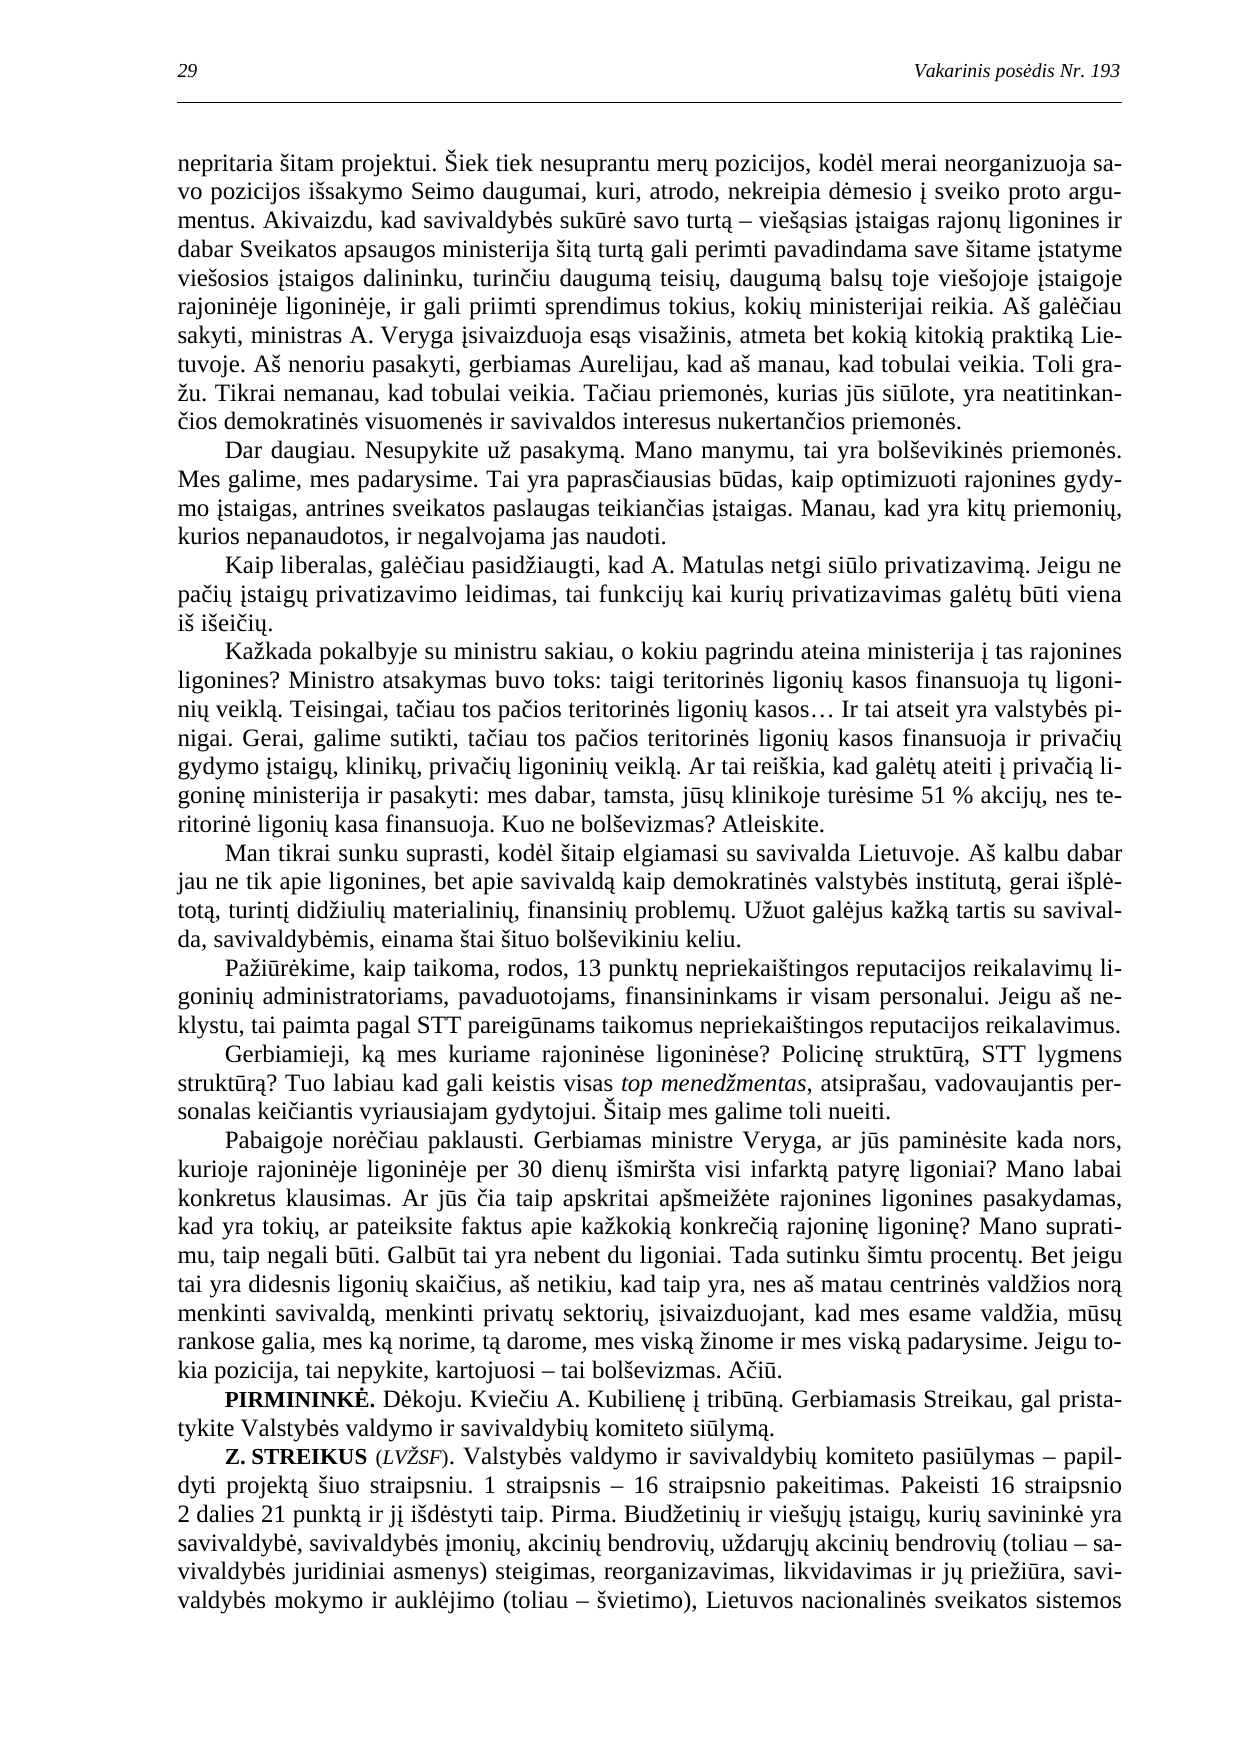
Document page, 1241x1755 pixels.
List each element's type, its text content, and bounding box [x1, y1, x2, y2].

text ne­pri­ta­ria ši­tam pro­jek­tui. Šiek tiek ne­su­pran­tu me­rų po­zi­ci­jos, ko­dėl me­rai ne­or­ga­ni­zuo­ja sa­vo po­zi­ci­jos iš­sa­ky­mo Sei­mo dau­gu­mai, ku­ri, at­ro­do, ne­krei­pia dė­me­sio į svei­ko pro­to ar­gu­men­tus. Aki­vaiz­du, kad sa­vi­val­dy­bės su­kū­rė sa­vo tur­tą – vie­šą­sias įstai­gas ra­jo­nų li­go­ni­nes ir da­bar Svei­ka­tos ap­sau­gos mi­nis­te­ri­ja ši­tą tur­tą ga­li per­im­ti pa­va­din­da­ma sa­ve ši­ta­me įsta­ty­me vie­šo­sios įstai­gos da­li­nin­ku, tu­rin­čiu dau­gu­mą tei­sių, dau­gu­mą bal­sų to­je vie­šo­jo­je įstai­go­je ra­jo­ni­nė­je li­go­ni­nė­je, ir ga­li pri­im­ti spren­di­mus to­kius, ko­kių mi­nis­te­ri­jai rei­kia. Aš ga­lė­čiau sa­ky­ti, mi­nist­ras A. Ve­ry­ga įsi­vaiz­duo­ja esąs vi­sa­ži­nis, at­me­ta bet ko­kią ki­to­kią prak­ti­ką Lie­tu­vo­je. Aš ne­no­riu pa­sa­ky­ti, ger­bia­mas Au­re­li­jau, kad aš ma­nau, kad to­bu­lai vei­kia. To­li gra­žu. Tik­rai ne­ma­nau, kad to­bu­lai vei­kia. Ta­čiau prie­mo­nės, ku­rias jūs siū­lo­te, yra ne­ati­tin­kan­čios de­mo­kra­tinės vi­suo­me­nės ir sa­vi­val­dos in­te­re­sus nu­ker­tan­čios prie­mo­nės. [177, 148, 1122, 435]
text Pa­bai­go­je no­rė­čiau pa­klaus­ti. Ger­bia­mas mi­nist­re Ve­ry­ga, ar jūs pa­mi­nė­si­te ka­da nors, ku­rio­je ra­jo­ni­nė­je li­go­ni­nė­je per 30 die­nų iš­mirš­ta vi­si in­fark­tą pa­ty­rę li­go­niai? Ma­no la­bai kon­kre­tus klau­si­mas. Ar jūs čia taip ap­skri­tai ap­šmei­žė­te ra­jo­ni­nes li­go­ni­nes pa­sa­ky­da­mas, kad yra to­kių, ar pa­teik­si­te fak­tus apie kaž­ko­kią kon­kre­čią ra­jo­ni­nę li­go­ni­nę? Ma­no su­pra­ti­mu, taip ne­ga­li bū­ti. Gal­būt tai yra ne­bent du li­go­niai. Ta­da su­tin­ku šim­tu pro­cen­tų. Bet jei­gu tai yra di­des­nis li­go­nių skai­čius, aš ne­ti­kiu, kad taip yra, nes aš ma­tau cen­tri­nės val­džios no­rą men­kin­ti sa­vi­val­dą, men­kin­ti pri­va­tų sek­to­rių, įsi­vaiz­duo­jant, kad mes esa­me val­džia, mū­sų ran­ko­se ga­lia, mes ką no­ri­me, tą da­ro­me, mes vis­ką ži­no­me ir mes vis­ką pa­da­ry­si­me. Jei­gu to­kia po­zi­ci­ja, tai ne­py­ki­te, kar­to­juo­si – tai bol­še­viz­mas. Ačiū. [177, 1125, 1122, 1384]
text Kaip li­be­ra­las, ga­lė­čiau pa­si­džiaug­ti, kad A. Ma­tu­las net­gi siū­lo pri­va­ti­za­vi­mą. Jei­gu ne pa­čių įstai­gų pri­va­ti­za­vi­mo lei­di­mas, tai funk­ci­jų kai ku­rių pri­va­ti­za­vi­mas ga­lė­tų bū­ti vie­na iš iš­ei­čių. [177, 550, 1122, 636]
text Z. STREIKUS (LVŽSF). Vals­ty­bės val­dy­mo ir sa­vi­val­dy­bių ko­mi­te­to pa­siū­ly­mas – pa­pil­dy­ti pro­jek­tą šiuo straips­niu. 1 straips­nis – 16 straips­nio pa­kei­ti­mas. Pa­keis­ti 16 straips­nio 2 da­lies 21 punk­tą ir jį iš­dės­ty­ti taip. Pir­ma. Biu­dže­ti­nių ir vie­šų­jų įstai­gų, ku­rių sa­vi­nin­kė yra sa­vi­val­dy­bė, sa­vi­val­dy­bės įmo­nių, ak­ci­nių ben­dro­vių, už­da­rų­jų ak­ci­nių ben­dro­vių (to­liau – sa­vi­val­dy­bės ju­ri­di­niai as­me­nys) stei­gi­mas, re­or­ga­ni­za­vi­mas, lik­vi­da­vi­mas ir jų prie­žiū­ra, sa­vi­val­dy­bės mo­ky­mo ir auk­lė­ji­mo (to­liau – švie­ti­mo), Lie­tu­vos na­cio­na­li­nės svei­ka­tos sis­te­mos [177, 1441, 1122, 1614]
text Man tik­rai sun­ku su­pras­ti, ko­dėl ši­taip el­gia­ma­si su sa­vi­val­da Lie­tu­vo­je. Aš kal­bu da­bar jau ne tik apie li­go­ni­nes, bet apie sa­vi­val­dą kaip de­mo­kra­tinės vals­ty­bės ins­ti­tu­tą, ge­rai iš­plė­to­tą, tu­rin­tį di­džiu­lių ma­te­ria­li­nių, fi­nan­si­nių pro­ble­mų. Užuot ga­lė­jus kaž­ką tar­tis su sa­vi­val­da, sa­vi­val­dy­bė­mis, ei­na­ma štai ši­tuo bol­še­vi­ki­niu ke­liu. [177, 838, 1122, 953]
text Kaž­ka­da po­kal­by­je su mi­nist­ru sa­kiau, o ko­kiu pa­grin­du at­ei­na mi­nis­te­ri­ja į tas ra­jo­ni­nes li­go­ni­nes? Mi­nist­ro at­sa­ky­mas bu­vo toks: tai­gi te­ri­to­ri­nės li­go­nių ka­sos fi­nan­suo­ja tų li­go­ni­nių veik­lą. Tei­sin­gai, ta­čiau tos pa­čios te­ri­to­ri­nės li­go­nių ka­sos… Ir tai at­seit yra vals­ty­bės pi­ni­gai. Ge­rai, ga­li­me su­tik­ti, ta­čiau tos pa­čios te­ri­to­ri­nės li­go­nių ka­sos fi­nan­suo­ja ir pri­va­čių gy­dy­mo įstai­gų, kli­ni­kų, pri­va­čių li­go­ni­nių veik­lą. Ar tai reiš­kia, kad ga­lė­tų at­ei­ti į pri­va­čią li­go­ni­nę mi­nis­te­ri­ja ir pa­sa­ky­ti: mes da­bar, tams­ta, jū­sų kli­ni­ko­je tu­rė­si­me 51 % ak­ci­jų, nes te­ri­to­ri­nė li­go­nių ka­sa fi­nan­suo­ja. Kuo ne bol­še­viz­mas? At­leis­ki­te. [177, 636, 1122, 838]
text PIRMININKĖ. Dė­ko­ju. Kvie­čiu A. Ku­bi­lie­nę į tri­bū­ną. Ger­bia­ma­sis Strei­kau, gal pri­sta­ty­ki­te Vals­ty­bės val­dy­mo ir sa­vi­val­dy­bių ko­mi­te­to siū­ly­mą. [177, 1384, 1122, 1441]
text Pa­žiū­rė­ki­me, kaip tai­ko­ma, ro­dos, 13 punk­tų ne­pri­ekaiš­tin­gos re­pu­ta­ci­jos rei­ka­la­vi­mų li­go­ni­nių ad­mi­nist­ra­to­riams, pa­va­duo­to­jams, fi­nan­si­nin­kams ir vi­sam per­so­na­lui. Jei­gu aš ne­klys­tu, tai pa­im­ta pa­gal STT pa­rei­gū­nams tai­ko­mus ne­pri­ekaiš­tin­gos re­pu­ta­ci­jos rei­ka­la­vi­mus. [177, 953, 1122, 1039]
text Ger­bia­mie­ji, ką mes ku­ria­me ra­jo­ni­nė­se li­go­ni­nė­se? Po­li­ci­nę struk­tū­rą, STT lyg­mens struk­tū­rą? Tuo la­biau kad ga­li keis­tis vi­sas top me­nedž­men­tas, at­si­pra­šau, va­do­vau­jan­tis per­so­na­las kei­čian­tis vy­riau­sia­jam gy­dy­to­jui. Ši­taip mes ga­li­me to­li nu­ei­ti. [177, 1039, 1122, 1125]
text Dar dau­giau. Ne­su­py­ki­te už pa­sa­ky­mą. Ma­no ma­ny­mu, tai yra bol­še­vi­ki­nės prie­mo­nės. Mes ga­li­me, mes pa­da­ry­si­me. Tai yra pa­pras­čiau­sias bū­das, kaip op­ti­mi­zuo­ti ra­jo­ni­nes gy­dy­mo įstai­gas, ant­ri­nes svei­ka­tos pa­slau­gas tei­kian­čias įstai­gas. Ma­nau, kad yra ki­tų prie­mo­nių, ku­rios ne­pa­nau­do­tos, ir ne­gal­vo­ja­ma jas nau­do­ti. [177, 435, 1122, 550]
